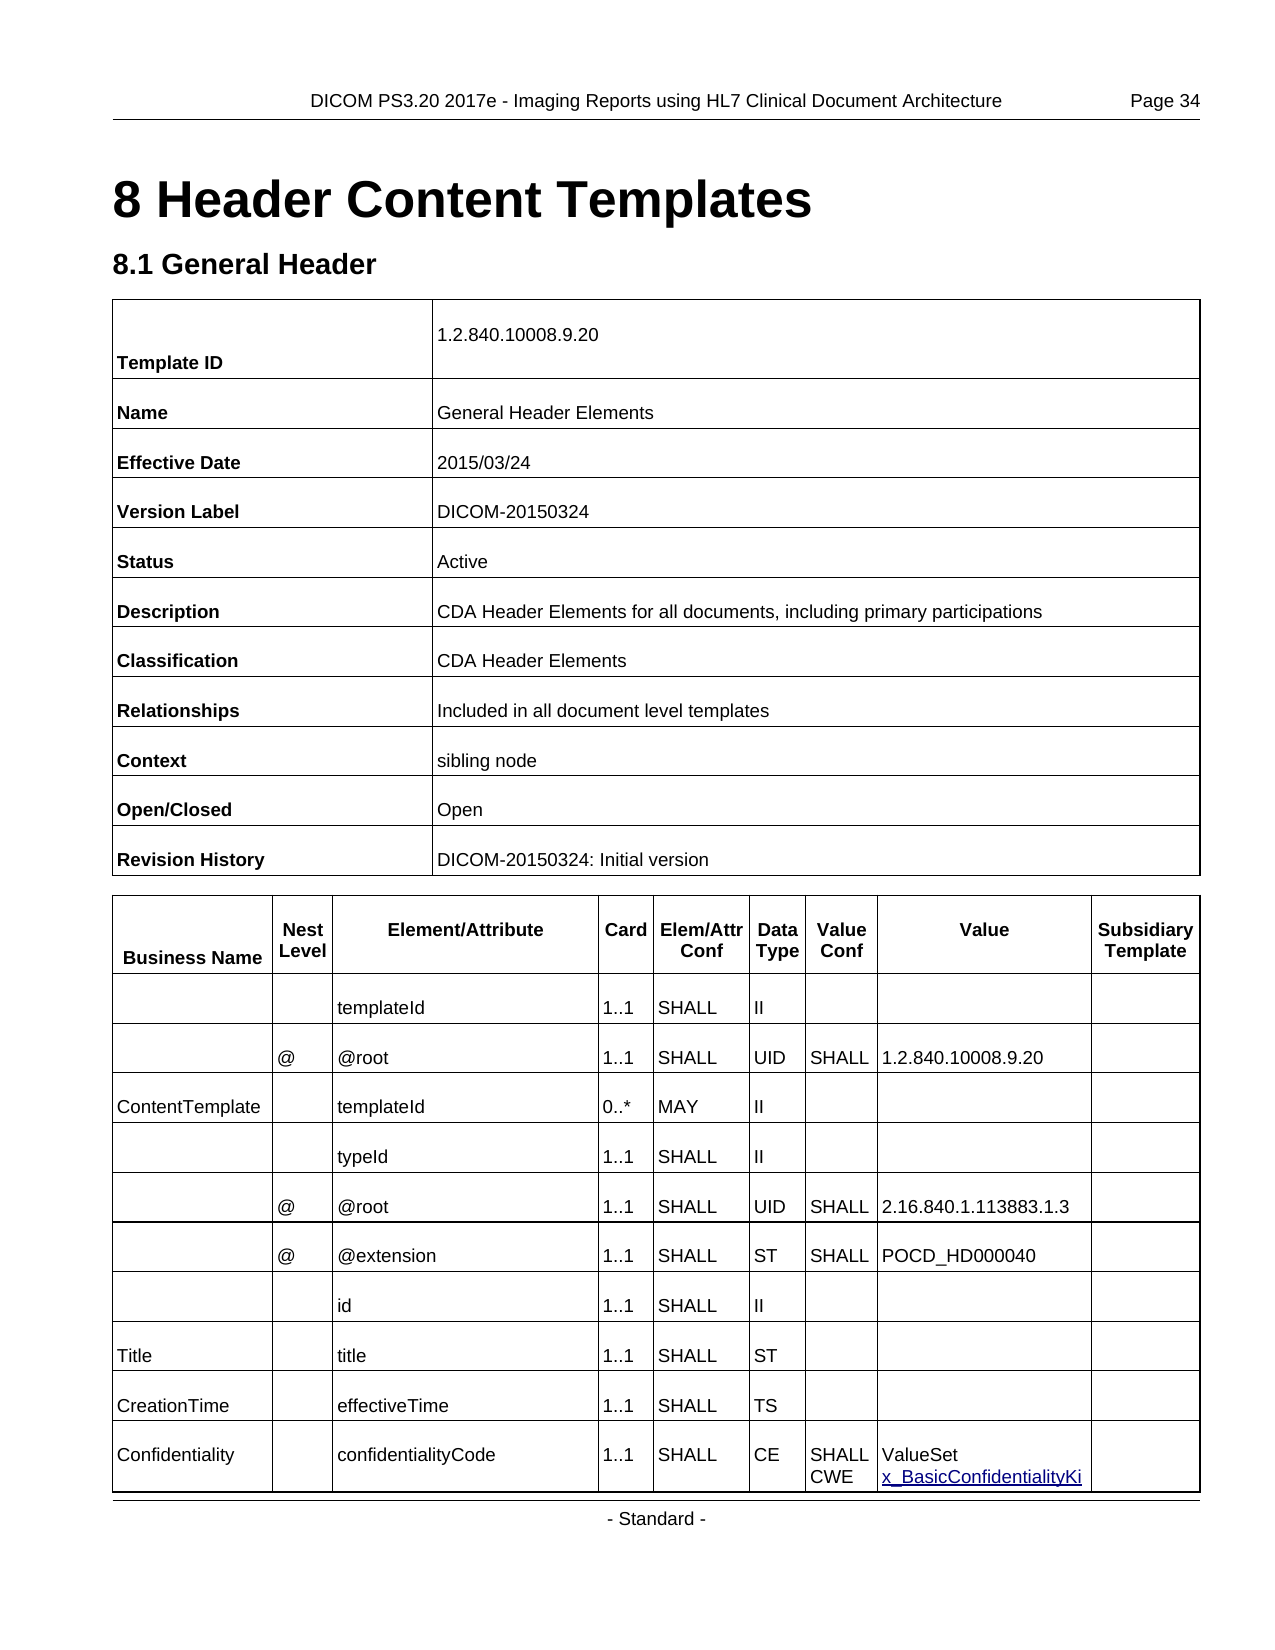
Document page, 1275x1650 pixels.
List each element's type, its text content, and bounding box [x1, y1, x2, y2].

table_cell [878, 1272, 1091, 1321]
table_cell [1092, 1123, 1199, 1172]
table_cell DICOM-20150324 [433, 478, 1199, 527]
table_cell [806, 974, 877, 1023]
table_cell 1..1 [599, 1371, 653, 1420]
table_cell MAY [654, 1073, 749, 1122]
table_cell Status [113, 528, 432, 577]
table_cell General Header Elements [433, 379, 1199, 427]
table_cell Included in all document level templates [433, 677, 1199, 726]
table_cell ST [750, 1223, 805, 1271]
table_cell [806, 1073, 877, 1122]
table_cell [1092, 1322, 1199, 1370]
table_cell Revision History [113, 826, 432, 875]
table_cell [1092, 1024, 1199, 1072]
table_cell II [750, 1272, 805, 1321]
table_cell SHALL [806, 1024, 877, 1072]
table_cell Effective Date [113, 429, 432, 477]
table_cell [113, 1173, 272, 1221]
table_cell Open [433, 776, 1199, 825]
table_cell DICOM-20150324: Initial version [433, 826, 1199, 875]
table_cell title [333, 1322, 598, 1370]
table_header Element/​Attribute [333, 896, 598, 973]
table_cell [113, 974, 272, 1023]
table_cell ST [750, 1322, 805, 1370]
table_cell Content​Template [113, 1073, 272, 1122]
table_cell effective​Time [333, 1371, 598, 1420]
table_cell [878, 1123, 1091, 1172]
table_cell [113, 1272, 272, 1321]
table_cell II [750, 1073, 805, 1122]
table_cell 1..1 [599, 1123, 653, 1172]
table_cell [1092, 1272, 1199, 1321]
table_cell Creation​Time [113, 1371, 272, 1420]
table_cell Classification [113, 627, 432, 676]
table_cell [1092, 1223, 1199, 1271]
table_cell template​Id [333, 974, 598, 1023]
table_cell @root [333, 1173, 598, 1221]
table_cell SHALL [654, 1123, 749, 1172]
table_cell 2015/03/24 [433, 429, 1199, 477]
table_cell [878, 1073, 1091, 1122]
table_cell [878, 974, 1091, 1023]
table_cell [806, 1272, 877, 1321]
table_cell [806, 1123, 877, 1172]
table_cell Context [113, 727, 432, 775]
table_cell Open/Closed [113, 776, 432, 825]
table_header Value [878, 896, 1091, 973]
table_cell confidentiality​Code [333, 1421, 598, 1491]
table_cell [878, 1322, 1091, 1370]
table_cell @root [333, 1024, 598, 1072]
table_cell Active [433, 528, 1199, 577]
table_cell [273, 974, 332, 1023]
table_header 1.2.840.10008.9.20 [433, 300, 1199, 378]
table_header Nest Level [273, 896, 332, 973]
table_cell [1092, 1073, 1199, 1122]
table_cell SHALL [654, 1421, 749, 1491]
table_cell Relationships [113, 677, 432, 726]
table_cell [273, 1371, 332, 1420]
table_cell 1..1 [599, 1223, 653, 1271]
table_cell SHALL [806, 1173, 877, 1221]
table_cell sibling node [433, 727, 1199, 775]
table_cell SHALL [654, 974, 749, 1023]
table_cell [273, 1073, 332, 1122]
table_cell [113, 1223, 272, 1271]
table_cell id [333, 1272, 598, 1321]
table_cell UID [750, 1024, 805, 1072]
table_cell CE [750, 1421, 805, 1491]
table_cell template​Id [333, 1073, 598, 1122]
table_cell SHALL CWE [806, 1421, 877, 1491]
table_cell II [750, 1123, 805, 1172]
table_cell Version Label [113, 478, 432, 527]
table_cell [806, 1371, 877, 1420]
table_cell 1.2.840.10008.9.20 [878, 1024, 1091, 1072]
table_cell 1..1 [599, 1322, 653, 1370]
table_cell ValueSet x_BasicConfidentialityKi [878, 1421, 1091, 1491]
table_cell 0..* [599, 1073, 653, 1122]
table_header Elem/Attr Conf [654, 896, 749, 973]
table_cell SHALL [654, 1272, 749, 1321]
table_cell @ [273, 1173, 332, 1221]
table_cell [1092, 974, 1199, 1023]
table_cell [1092, 1371, 1199, 1420]
table_cell SHALL [654, 1173, 749, 1221]
table_cell 1..1 [599, 1272, 653, 1321]
table_cell Confidentiality [113, 1421, 272, 1491]
table_cell Description [113, 578, 432, 626]
table_cell CDA Header Elements [433, 627, 1199, 676]
table_header Value Conf [806, 896, 877, 973]
table_cell SHALL [654, 1371, 749, 1420]
table_cell [1092, 1421, 1199, 1491]
table_header Template ID [113, 300, 432, 378]
table_cell 2.16.840.1.113883.​1.3 [878, 1173, 1091, 1221]
table_header Business Name [113, 896, 272, 973]
table_cell POCD_HD000040 [878, 1223, 1091, 1271]
table_cell [113, 1123, 272, 1172]
table_cell TS [750, 1371, 805, 1420]
table_cell SHALL [806, 1223, 877, 1271]
table_cell [1092, 1173, 1199, 1221]
table_cell SHALL [654, 1024, 749, 1072]
table_cell SHALL [654, 1223, 749, 1271]
table_cell 1..1 [599, 1421, 653, 1491]
table_cell @extension [333, 1223, 598, 1271]
table_cell @ [273, 1024, 332, 1072]
table_cell Title [113, 1322, 272, 1370]
table_cell [878, 1371, 1091, 1420]
table_cell Name [113, 379, 432, 427]
table_cell II [750, 974, 805, 1023]
table_cell [273, 1272, 332, 1321]
table_cell [273, 1322, 332, 1370]
table_cell [113, 1024, 272, 1072]
text 8.1 General Header [112, 247, 1200, 281]
table_cell [273, 1421, 332, 1491]
table_cell 1..1 [599, 974, 653, 1023]
table_cell [806, 1322, 877, 1370]
table_cell 1..1 [599, 1173, 653, 1221]
table_header Subsidiary Template [1092, 896, 1199, 973]
table_cell CDA Header Elements for all documents, including primary participations [433, 578, 1199, 626]
table_cell @ [273, 1223, 332, 1271]
table_header Data Type [750, 896, 805, 973]
text 8 Header Content Templates [112, 169, 1200, 228]
table_cell 1..1 [599, 1024, 653, 1072]
table_cell type​Id [333, 1123, 598, 1172]
table_cell [273, 1123, 332, 1172]
table_cell UID [750, 1173, 805, 1221]
table_cell SHALL [654, 1322, 749, 1370]
table_header Card [599, 896, 653, 973]
